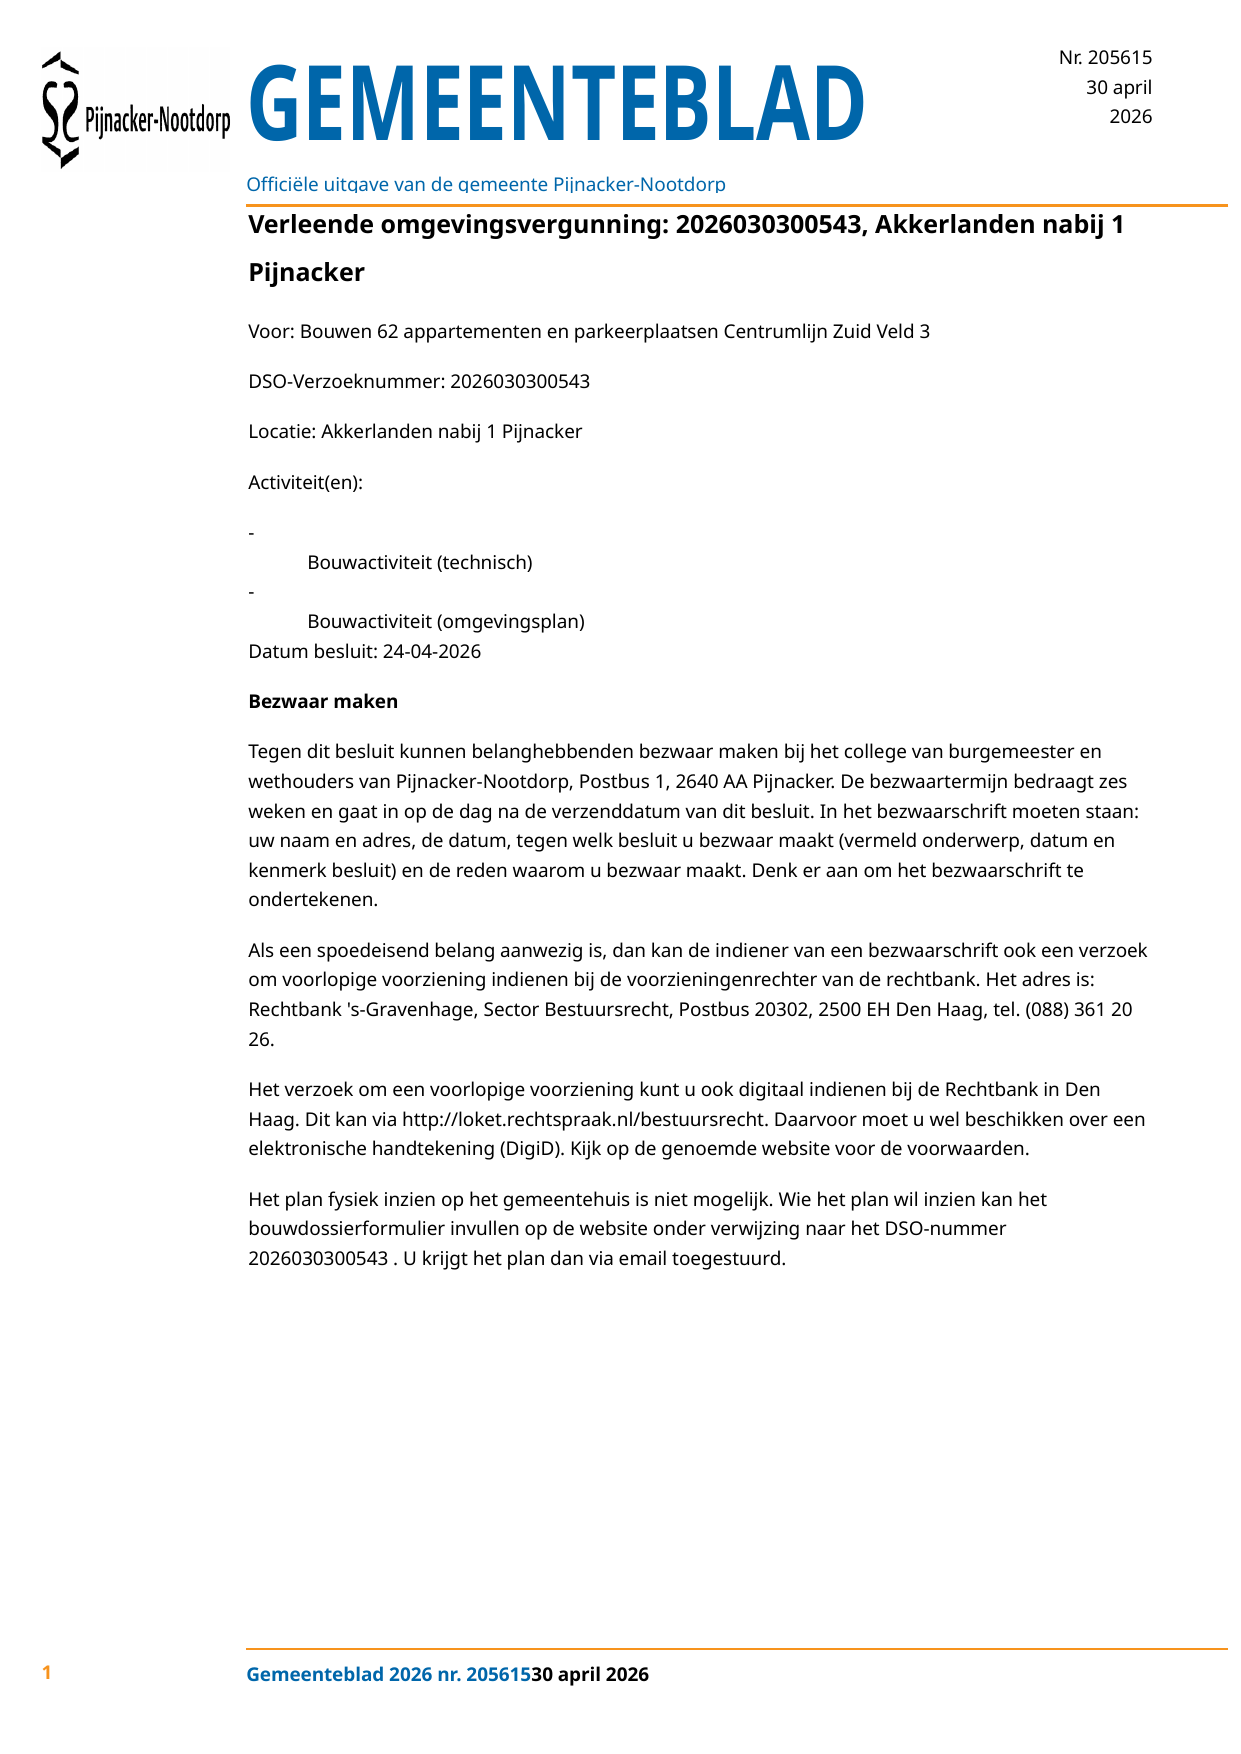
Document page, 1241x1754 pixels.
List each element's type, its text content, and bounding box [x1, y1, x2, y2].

list Bouwactiviteit (technisch) [248, 549, 1152, 575]
text Locatie: Akkerlanden nabij 1 Pijnacker [248, 419, 1152, 444]
text Tegen dit besluit kunnen belanghebbenden bezwaar maken bij het college van burgemeester en wethouders van Pijnacker-Nootdorp, Postbus 1, 2640 AA Pijnacker. De bezwaartermijn bedraagt zes weken en gaat in op de dag na de verzenddatum van dit besluit. In het bezwaarschrift moeten staan: uw naam en adres, de datum, tegen welk besluit u bezwaar maakt (vermeld onderwerp, datum en kenmerk besluit) en de reden waarom u bezwaar maakt. Denk er aan om het bezwaarschrift te ondertekenen. [248, 739, 1152, 912]
text Activiteit(en): [248, 469, 1152, 495]
list Bouwactiviteit (omgevingsplan) [248, 608, 1152, 634]
picture [41, 47, 231, 172]
text Voor: Bouwen 62 appartementen en parkeerplaatsen Centrumlijn Zuid Veld 3 [248, 318, 1152, 344]
text Als een spoedeisend belang aanwezig is, dan kan de indiener van een bezwaarschrift ook een verzoek om voorlopige voorziening indienen bij de voorzieningenrechter van de rechtbank. Het adres is: Rechtbank 's-Gravenhage, Sector Bestuursrecht, Postbus 20302, 2500 EH Den Haag, tel. (088) 361 20 26. [248, 937, 1152, 1052]
text Bezwaar maken [248, 688, 1152, 714]
text Het verzoek om een voorlopige voorziening kunt u ook digitaal indienen bij de Rechtbank in Den Haag. Dit kan via http://loket.rechtspraak.nl/bestuursrecht. Daarvoor moet u wel beschikken over een elektronische handtekening (DigiD). Kijk op de genoemde website voor de voorwaarden. [248, 1076, 1152, 1161]
text Datum besluit: 24-04-2026 [248, 638, 1152, 664]
text Het plan fysiek inzien op het gemeentehuis is niet mogelijk. Wie het plan wil inzien kan het bouwdossierformulier invullen op de website onder verwijzing naar het DSO-nummer 2026030300543 . U krijgt het plan dan via email toegestuurd. [248, 1186, 1152, 1271]
text Verleende omgevingsvergunning: 2026030300543, Akkerlanden nabij 1 Pijnacker [248, 207, 1152, 288]
text DSO-Verzoeknummer: 2026030300543 [248, 368, 1152, 394]
